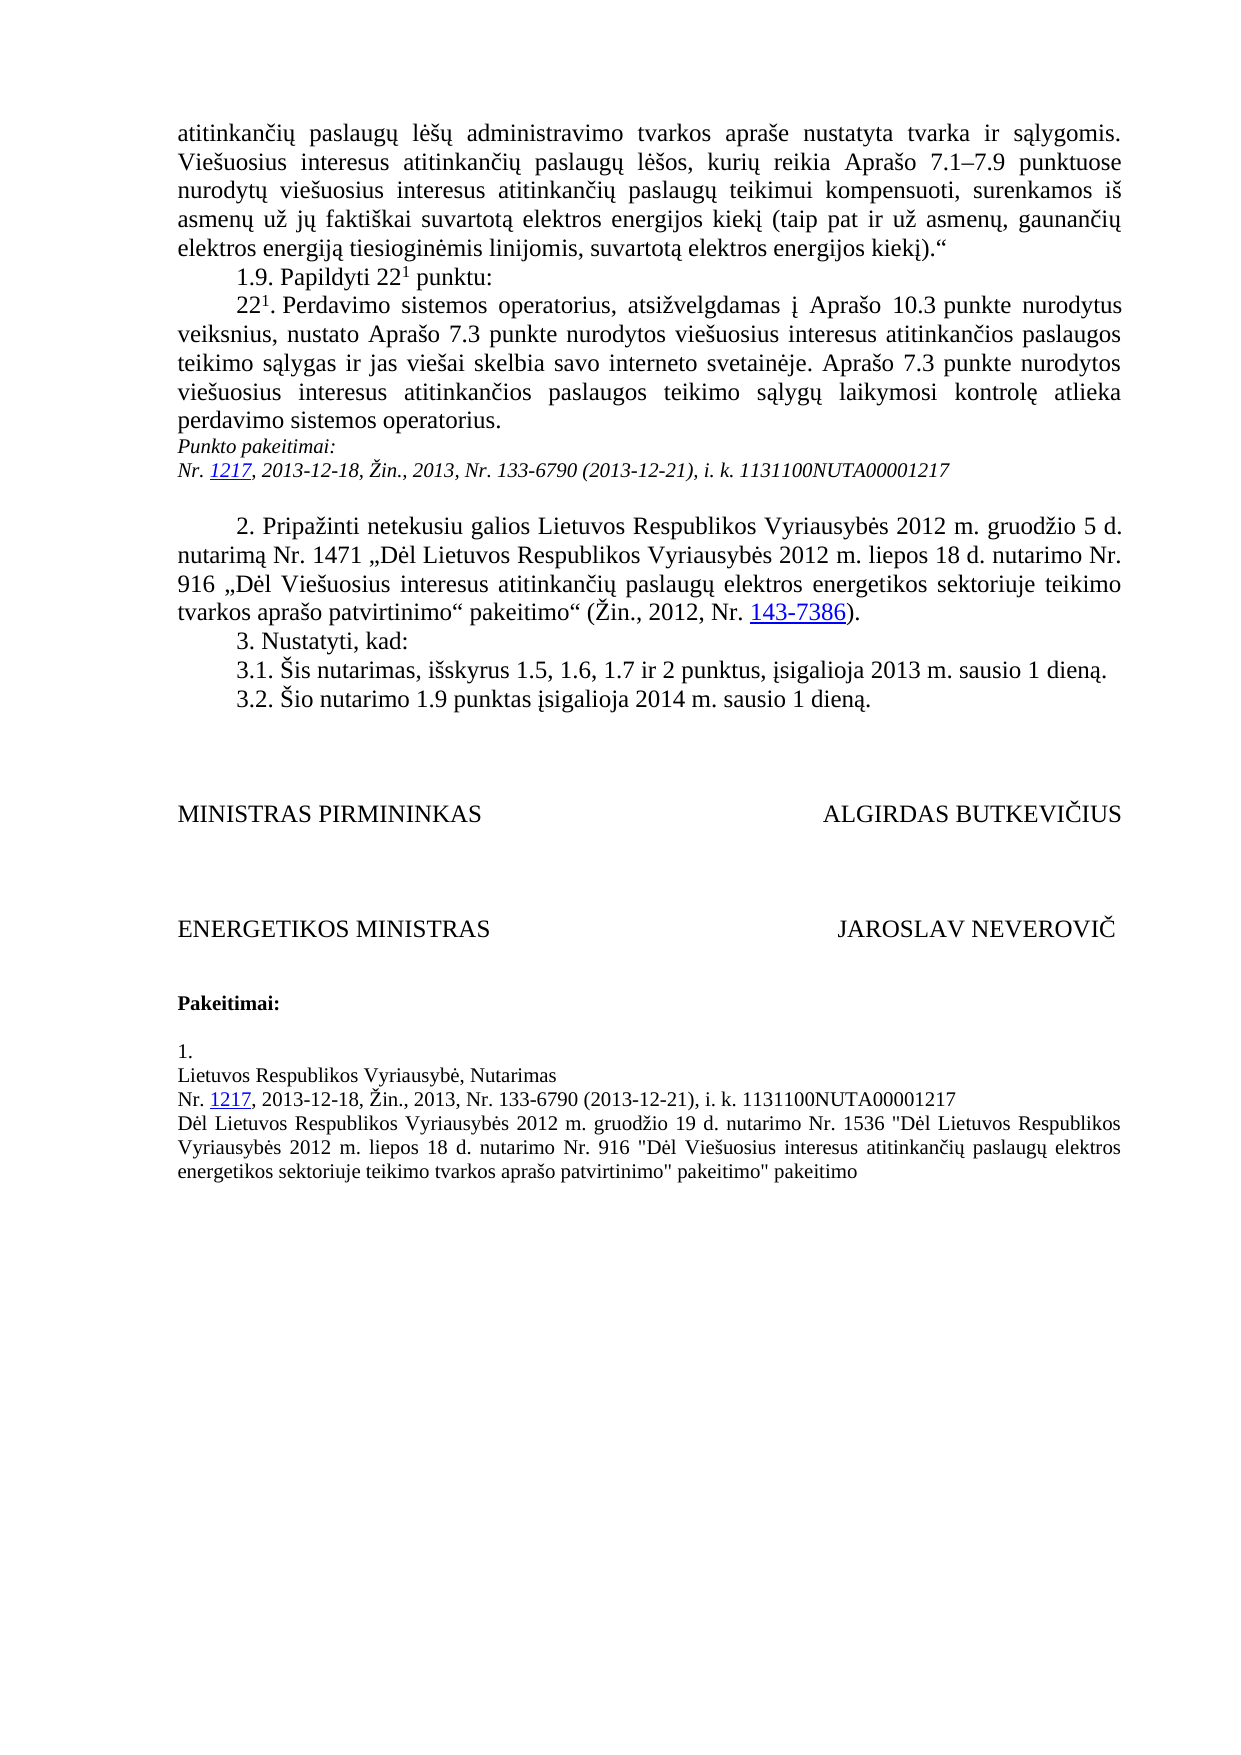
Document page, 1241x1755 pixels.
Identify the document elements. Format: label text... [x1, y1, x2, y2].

text Dėl Lietuvos Respublikos Vyriausybės 2012 m. gruodžio 19 d. nutarimo Nr. 1536 "Dėl Lietuvos Respublikos Vyriausybės 2012 m. liepos 18 d. nutarimo Nr. 916 "Dėl Viešuosius interesus atitinkančių paslaugų elektros energetikos sektoriuje teikimo tvarkos aprašo patvirtinimo" pakeitimo" pakeitimo [177, 1111, 1122, 1183]
text Punkto pakeitimai: [177, 434, 1122, 458]
text Nr. 1217, 2013-12-18, Žin., 2013, Nr. 133-6790 (2013-12-21), i. k. 1131100NUTA00001217 [177, 1087, 1122, 1111]
text Lietuvos Respublikos Vyriausybė, Nutarimas [177, 1063, 1122, 1087]
text 3. Nustatyti, kad: [177, 626, 1122, 655]
text Nr. 1217, 2013-12-18, Žin., 2013, Nr. 133-6790 (2013-12-21), i. k. 1131100NUTA00001217 [177, 458, 1122, 482]
text 1. [177, 1039, 1122, 1063]
text 3.2. Šio nutarimo 1.9 punktas įsigalioja 2014 m. sausio 1 dieną. [177, 684, 1122, 712]
text Ministras Pirmininkas Algirdas Butkevičius [177, 799, 1122, 827]
text 221. Perdavimo sistemos operatorius, atsižvelgdamas į Aprašo 10.3 punkte nurodytus veiksnius, nustato Aprašo 7.3 punkte nurodytos viešuosius interesus atitinkančios paslaugos teikimo sąlygas ir jas viešai skelbia savo interneto svetainėje. Aprašo 7.3 punkte nurodytos viešuosius interesus atitinkančios paslaugos teikimo sąlygų laikymosi kontrolę atlieka perdavimo sistemos operatorius. [177, 291, 1122, 434]
text 2. Pripažinti netekusiu galios Lietuvos Respublikos Vyriausybės 2012 m. gruodžio 5 d. nutarimą Nr. 1471 „Dėl Lietuvos Respublikos Vyriausybės 2012 m. liepos 18 d. nutarimo Nr. 916 „Dėl Viešuosius interesus atitinkančių paslaugų elektros energetikos sektoriuje teikimo tvarkos aprašo patvirtinimo“ pakeitimo“ (Žin., 2012, Nr. 143-7386). [177, 511, 1122, 626]
text Pakeitimai: [177, 991, 1122, 1015]
text atitinkančių paslaugų lėšų administravimo tvarkos apraše nustatyta tvarka ir sąlygomis. Viešuosius interesus atitinkančių paslaugų lėšos, kurių reikia Aprašo 7.1–7.9 punktuose nurodytų viešuosius interesus atitinkančių paslaugų teikimui kompensuoti, surenkamos iš asmenų už jų faktiškai suvartotą elektros energijos kiekį (taip pat ir už asmenų, gaunančių elektros energiją tiesioginėmis linijomis, suvartotą elektros energijos kiekį).“ [177, 118, 1122, 262]
text Energetikos ministras Jaroslav Neverovič [177, 914, 1122, 942]
text 3.1. Šis nutarimas, išskyrus 1.5, 1.6, 1.7 ir 2 punktus, įsigalioja 2013 m. sausio 1 dieną. [177, 655, 1122, 684]
text 1.9. Papildyti 221 punktu: [177, 262, 1122, 291]
